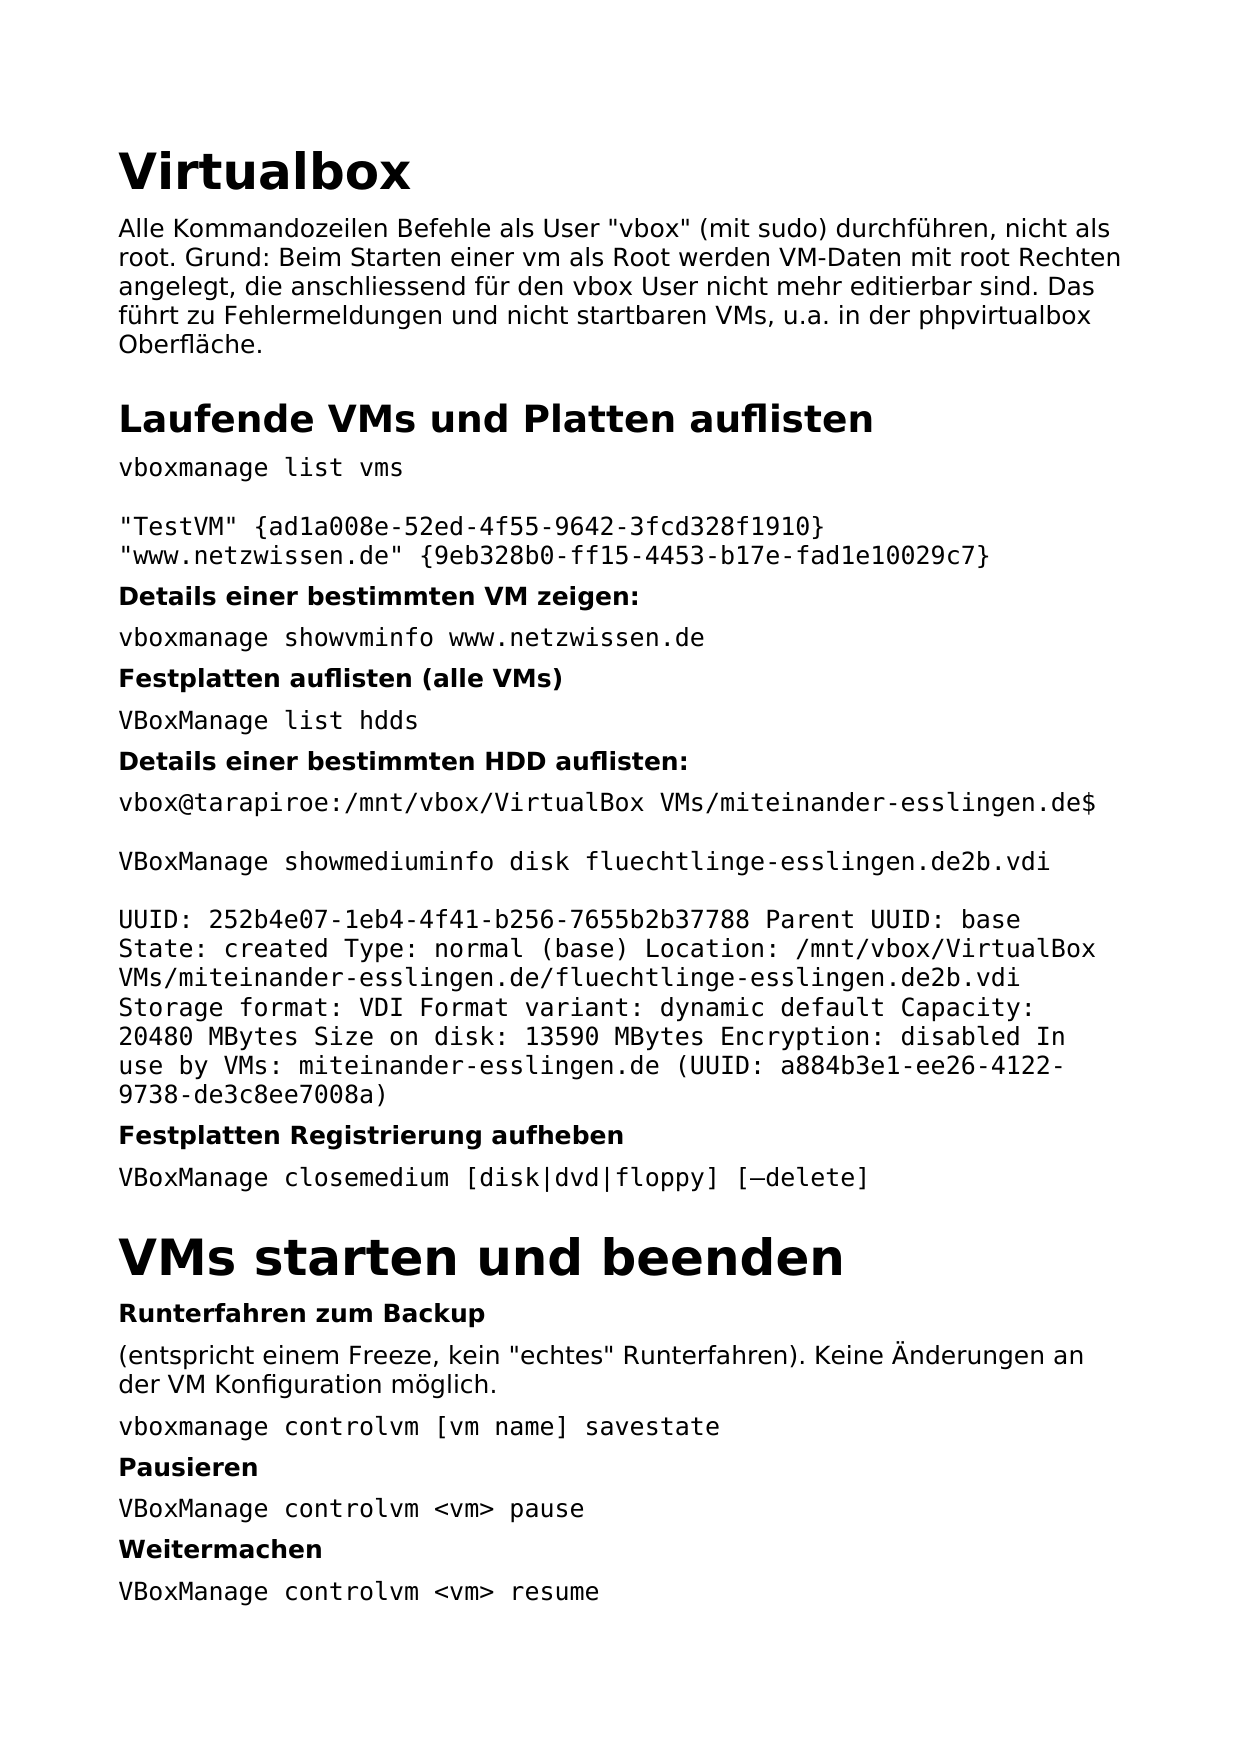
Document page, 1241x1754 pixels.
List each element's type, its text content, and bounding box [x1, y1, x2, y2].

text vboxmanage controlvm [vm name] savestate [118, 1412, 1122, 1441]
text Festplatten Registrierung aufheben [118, 1121, 1122, 1150]
text Weitermachen [118, 1536, 1122, 1565]
text vbox@tarapiroe:/mnt/vbox/VirtualBox VMs/miteinander-esslingen.de$ VBoxManage showmediuminfo disk fluechtlinge-esslingen.de2b.vdi UUID: 252b4e07-1eb4-4f41-b256-7655b2b37788 Parent UUID: base State: created Type: normal (base) Location: /mnt/vbox/VirtualBox VMs/miteinander-esslingen.de/fluechtlinge-esslingen.de2b.vdi Storage format: VDI Format variant: dynamic default Capacity: 20480 MBytes Size on disk: 13590 MBytes Encryption: disabled In use by VMs: miteinander-esslingen.de (UUID: a884b3e1-ee26-4122-9738-de3c8ee7008a) [118, 789, 1122, 1109]
text Pausieren [118, 1453, 1122, 1482]
text Runterfahren zum Backup [118, 1299, 1122, 1329]
text VBoxManage closemedium [disk|dvd|floppy] [–delete] [118, 1163, 1122, 1192]
text vboxmanage showvminfo www.netzwissen.de [118, 623, 1122, 653]
subtitle VMs starten und beenden [118, 1229, 1122, 1287]
subtitle Laufende VMs und Platten auflisten [118, 397, 1122, 441]
text vboxmanage list vms "TestVM" {ad1a008e-52ed-4f55-9642-3fcd328f1910} "www.netzwissen.de" {9eb328b0-ff15-4453-b17e-fad1e10029c7} [118, 453, 1122, 570]
text (entspricht einem Freeze, kein "echtes" Runterfahren). Keine Änderungen an der VM Konfiguration möglich. [118, 1341, 1122, 1399]
text VBoxManage controlvm <vm> pause [118, 1495, 1122, 1524]
text Festplatten auflisten (alle VMs) [118, 664, 1122, 693]
text VBoxManage controlvm <vm> resume [118, 1577, 1122, 1606]
subtitle Virtualbox [118, 143, 1122, 201]
text Details einer bestimmten HDD auflisten: [118, 747, 1122, 776]
text VBoxManage list hdds [118, 706, 1122, 735]
text Alle Kommandozeilen Befehle als User "vbox" (mit sudo) durchführen, nicht als root. Grund: Beim Starten einer vm als Root werden VM-Daten mit root Rechten angelegt, die anschliessend für den vbox User nicht mehr editierbar sind. Das führt zu Fehlermeldungen und nicht startbaren VMs, u.a. in der phpvirtualbox Oberfläche. [118, 214, 1122, 360]
text Details einer bestimmten VM zeigen: [118, 582, 1122, 611]
